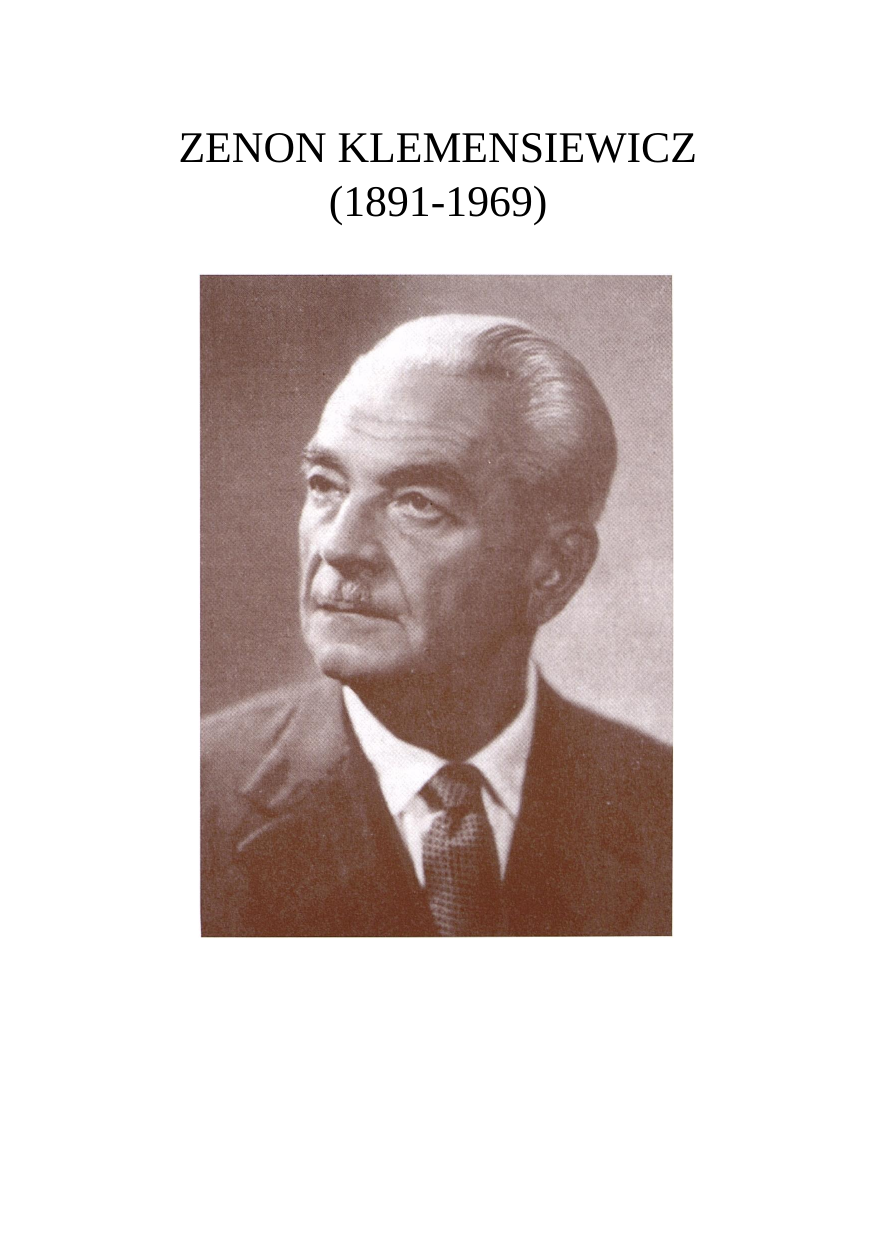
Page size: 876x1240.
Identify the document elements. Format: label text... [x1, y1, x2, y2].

text ZENON KLEMENSIEWICZ (1891-1969) [62, 122, 813, 226]
picture [198, 273, 674, 939]
